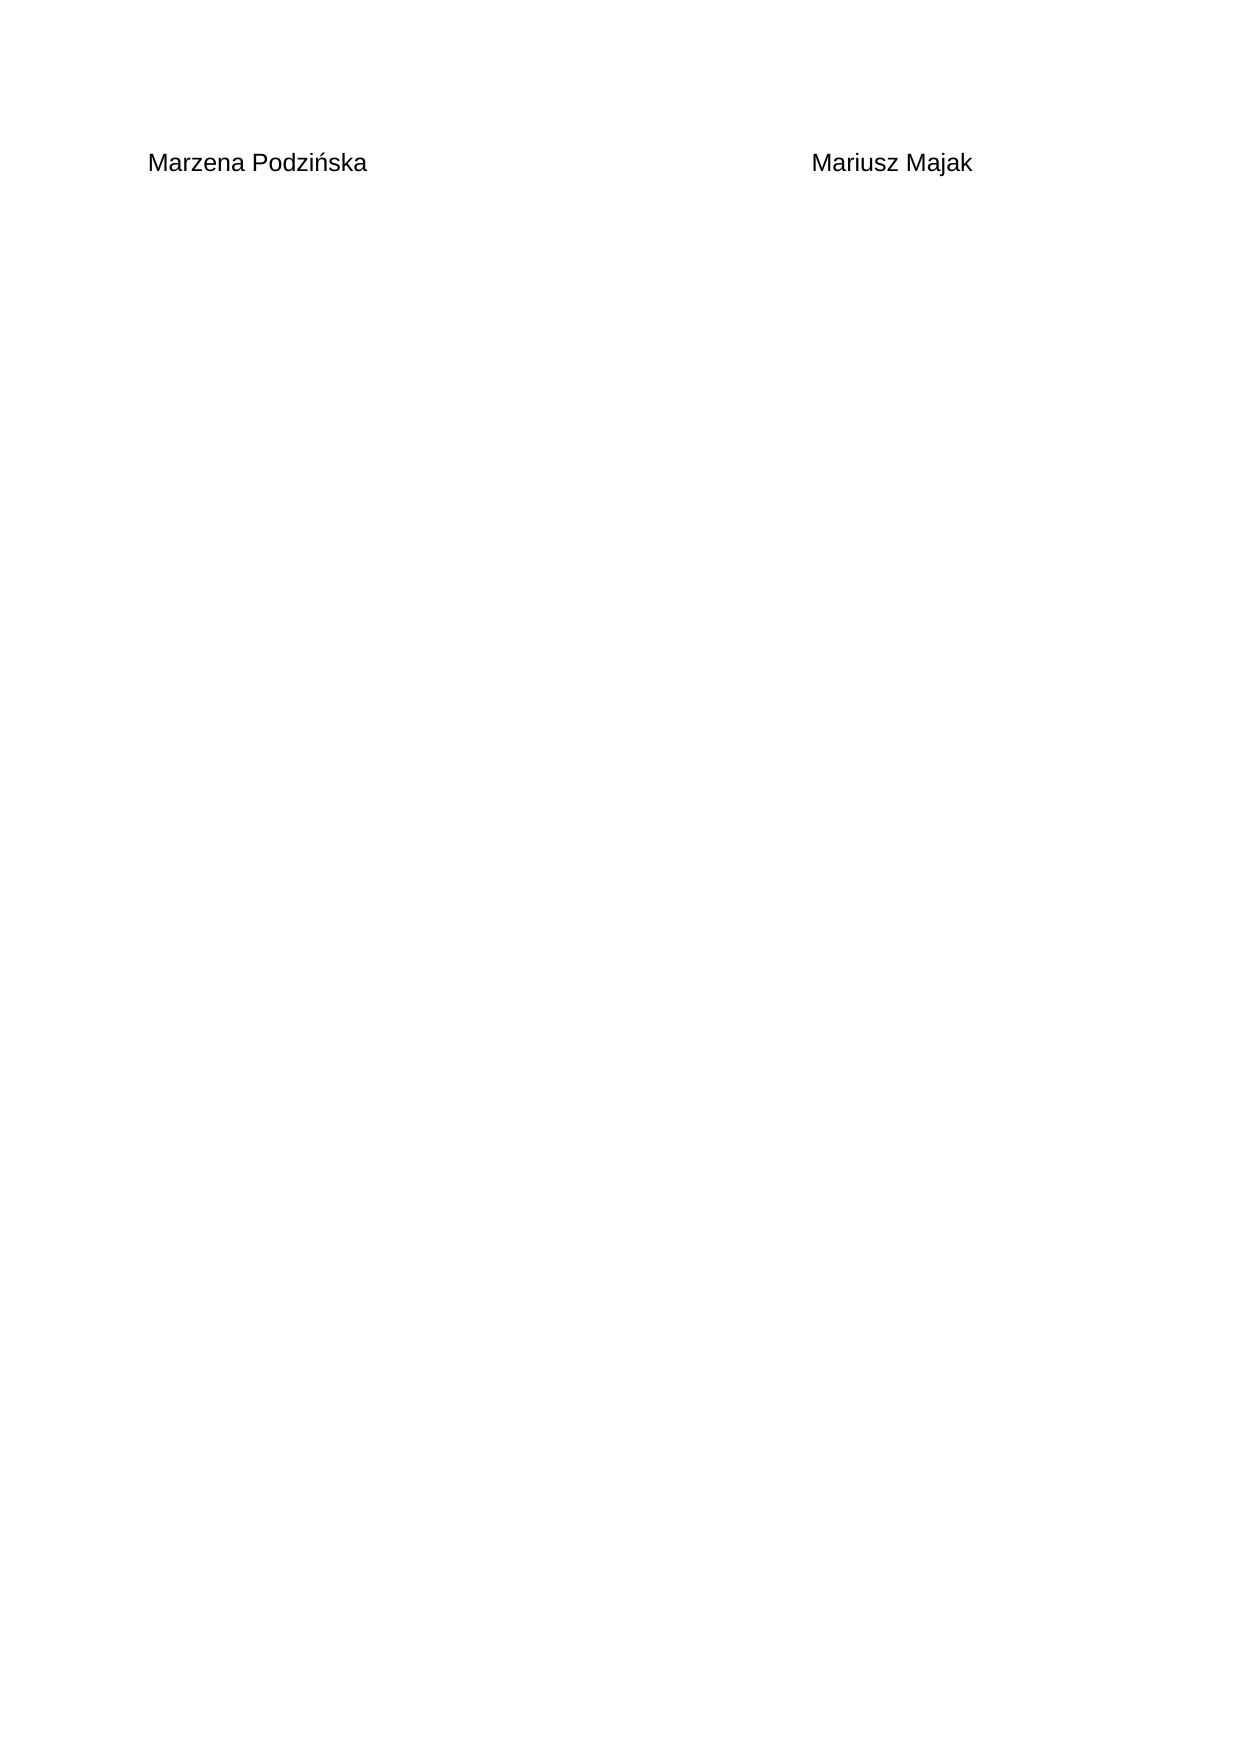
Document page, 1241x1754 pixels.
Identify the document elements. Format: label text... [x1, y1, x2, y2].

text Marzena Podzińska Mariusz Majak [148, 148, 1092, 176]
